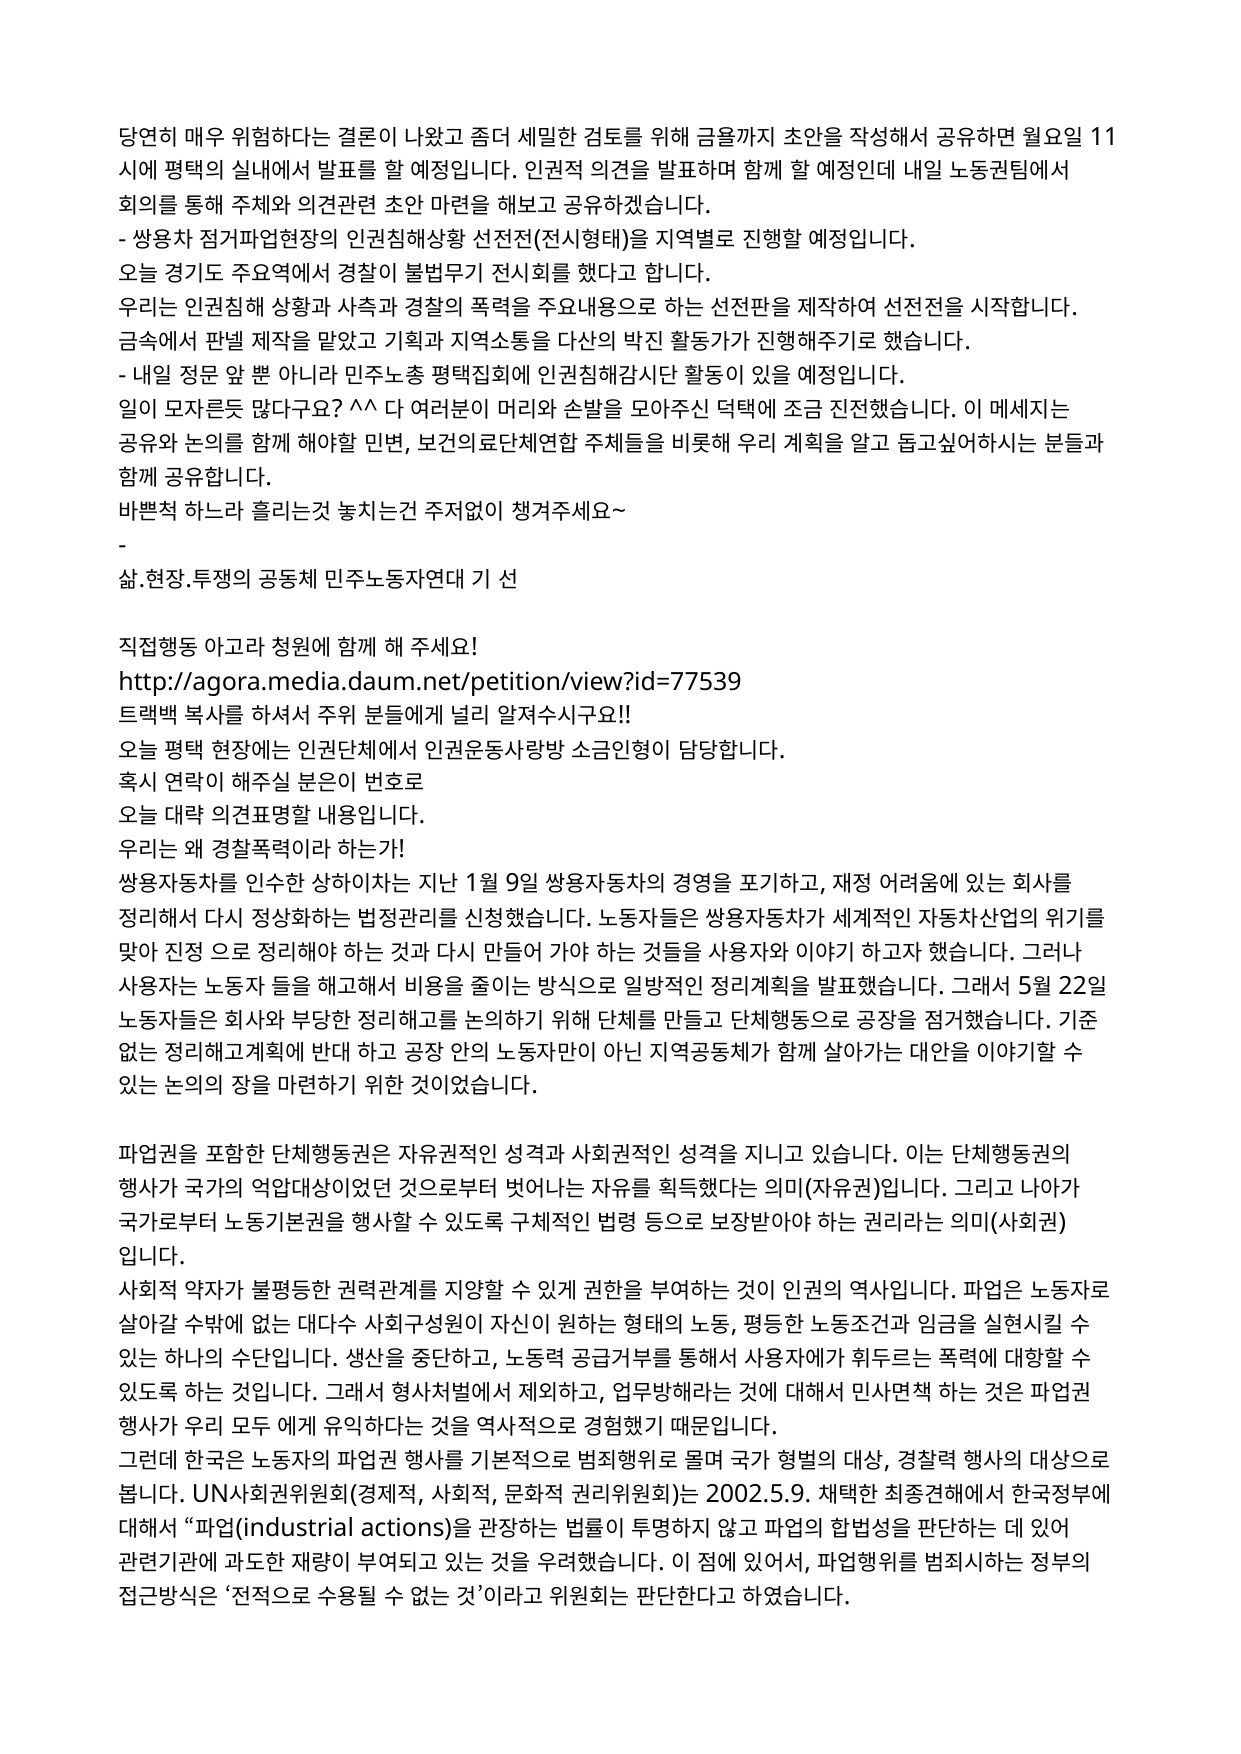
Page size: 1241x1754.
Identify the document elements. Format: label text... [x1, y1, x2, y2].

text - 쌍용차 점거파업현장의 인권침해상황 선전전(전시형태)을 지역별로 진행할 예정입니다. [118, 220, 1122, 254]
text 바쁜척 하느라 흘리는것 놓치는건 주저없이 챙겨주세요~ [118, 493, 1122, 527]
text 당연히 매우 위험하다는 결론이 나왔고 좀더 세밀한 검토를 위해 금욜까지 초안을 작성해서 공유하면 월요일 11시에 평택의 실내에서 발표를 할 예정입니다. 인권적 의견을 발표하며 함께 할 예정인데 내일 노동권팀에서 회의를 통해 주체와 의견관련 초안 마련을 해보고 공유하겠습니다. [118, 118, 1122, 220]
text 사회적 약자가 불평등한 권력관계를 지양할 수 있게 권한을 부여하는 것이 인권의 역사입니다. 파업은 노동자로 살아갈 수밖에 없는 대다수 사회구성원이 자신이 원하는 형태의 노동, 평등한 노동조건과 임금을 실현시킬 수 있는 하나의 수단입니다. 생산을 중단하고, 노동력 공급거부를 통해서 사용자에가 휘두르는 폭력에 대항할 수 있도록 하는 것입니다. 그래서 형사처벌에서 제외하고, 업무방해라는 것에 대해서 민사면책 하는 것은 파업권 행사가 우리 모두 에게 유익하다는 것을 역사적으로 경험했기 때문입니다. [118, 1271, 1122, 1442]
text 금속에서 판넬 제작을 맡았고 기획과 지역소통을 다산의 박진 활동가가 진행해주기로 했습니다. [118, 322, 1122, 357]
text 파업권을 포함한 단체행동권은 자유권적인 성격과 사회권적인 성격을 지니고 있습니다. 이는 단체행동권의 행사가 국가의 억압대상이었던 것으로부터 벗어나는 자유를 획득했다는 의미(자유권)입니다. 그리고 나아가 국가로부터 노동기본권을 행사할 수 있도록 구체적인 법령 등으로 보장받아야 하는 권리라는 의미(사회권)입니다. [118, 1135, 1122, 1271]
text 오늘 경기도 주요역에서 경찰이 불법무기 전시회를 했다고 합니다. [118, 254, 1122, 288]
text 트랙백 복사를 하셔서 주위 분들에게 널리 알져수시구요!! [118, 697, 1122, 731]
text 우리는 인권침해 상황과 사측과 경찰의 폭력을 주요내용으로 하는 선전판을 제작하여 선전전을 시작합니다. [118, 288, 1122, 322]
text - 내일 정문 앞 뿐 아니라 민주노총 평택집회에 인권침해감시단 활동이 있을 예정입니다. [118, 357, 1122, 391]
text http://agora.media.daum.net/petition/view?id=77539 [118, 663, 1122, 697]
text 혹시 연락이 해주실 분은이 번호로 [118, 765, 1122, 797]
text 오늘 평택 현장에는 인권단체에서 인권운동사랑방 소금인형이 담당합니다. [118, 731, 1122, 765]
text 직접행동 아고라 청원에 함께 해 주세요! [118, 629, 1122, 663]
text 삶.현장.투쟁의 공동체 민주노동자연대 기 선 [118, 561, 1122, 595]
text 오늘 대략 의견표명할 내용입니다. [118, 797, 1122, 831]
text - [118, 527, 1122, 561]
text 일이 모자른듯 많다구요? ^^ 다 여러분이 머리와 손발을 모아주신 덕택에 조금 진전했습니다. 이 메세지는 공유와 논의를 함께 해야할 민변, 보건의료단체연합 주체들을 비롯해 우리 계획을 알고 돕고싶어하시는 분들과 함께 공유합니다. [118, 391, 1122, 493]
text 우리는 왜 경찰폭력이라 하는가! [118, 831, 1122, 865]
text 그런데 한국은 노동자의 파업권 행사를 기본적으로 범죄행위로 몰며 국가 형벌의 대상, 경찰력 행사의 대상으로 봅니다. UN사회권위원회(경제적, 사회적, 문화적 권리위원회)는 2002.5.9. 채택한 최종견해에서 한국정부에 대해서 “파업(industrial actions)을 관장하는 법률이 투명하지 않고 파업의 합법성을 판단하는 데 있어 관련기관에 과도한 재량이 부여되고 있는 것을 우려했습니다. 이 점에 있어서, 파업행위를 범죄시하는 정부의 접근방식은 ‘전적으로 수용될 수 없는 것’이라고 위원회는 판단한다고 하였습니다. [118, 1442, 1122, 1612]
text 쌍용자동차를 인수한 상하이차는 지난 1월 9일 쌍용자동차의 경영을 포기하고, 재정 어려움에 있는 회사를 정리해서 다시 정상화하는 법정관리를 신청했습니다. 노동자들은 쌍용자동차가 세계적인 자동차산업의 위기를 맞아 진정 으로 정리해야 하는 것과 다시 만들어 가야 하는 것들을 사용자와 이야기 하고자 했습니다. 그러나 사용자는 노동자 들을 해고해서 비용을 줄이는 방식으로 일방적인 정리계획을 발표했습니다. 그래서 5월 22일 노동자들은 회사와 부당한 정리해고를 논의하기 위해 단체를 만들고 단체행동으로 공장을 점거했습니다. 기준 없는 정리해고계획에 반대 하고 공장 안의 노동자만이 아닌 지역공동체가 함께 살아가는 대안을 이야기할 수 있는 논의의 장을 마련하기 위한 것이었습니다. [118, 865, 1122, 1101]
